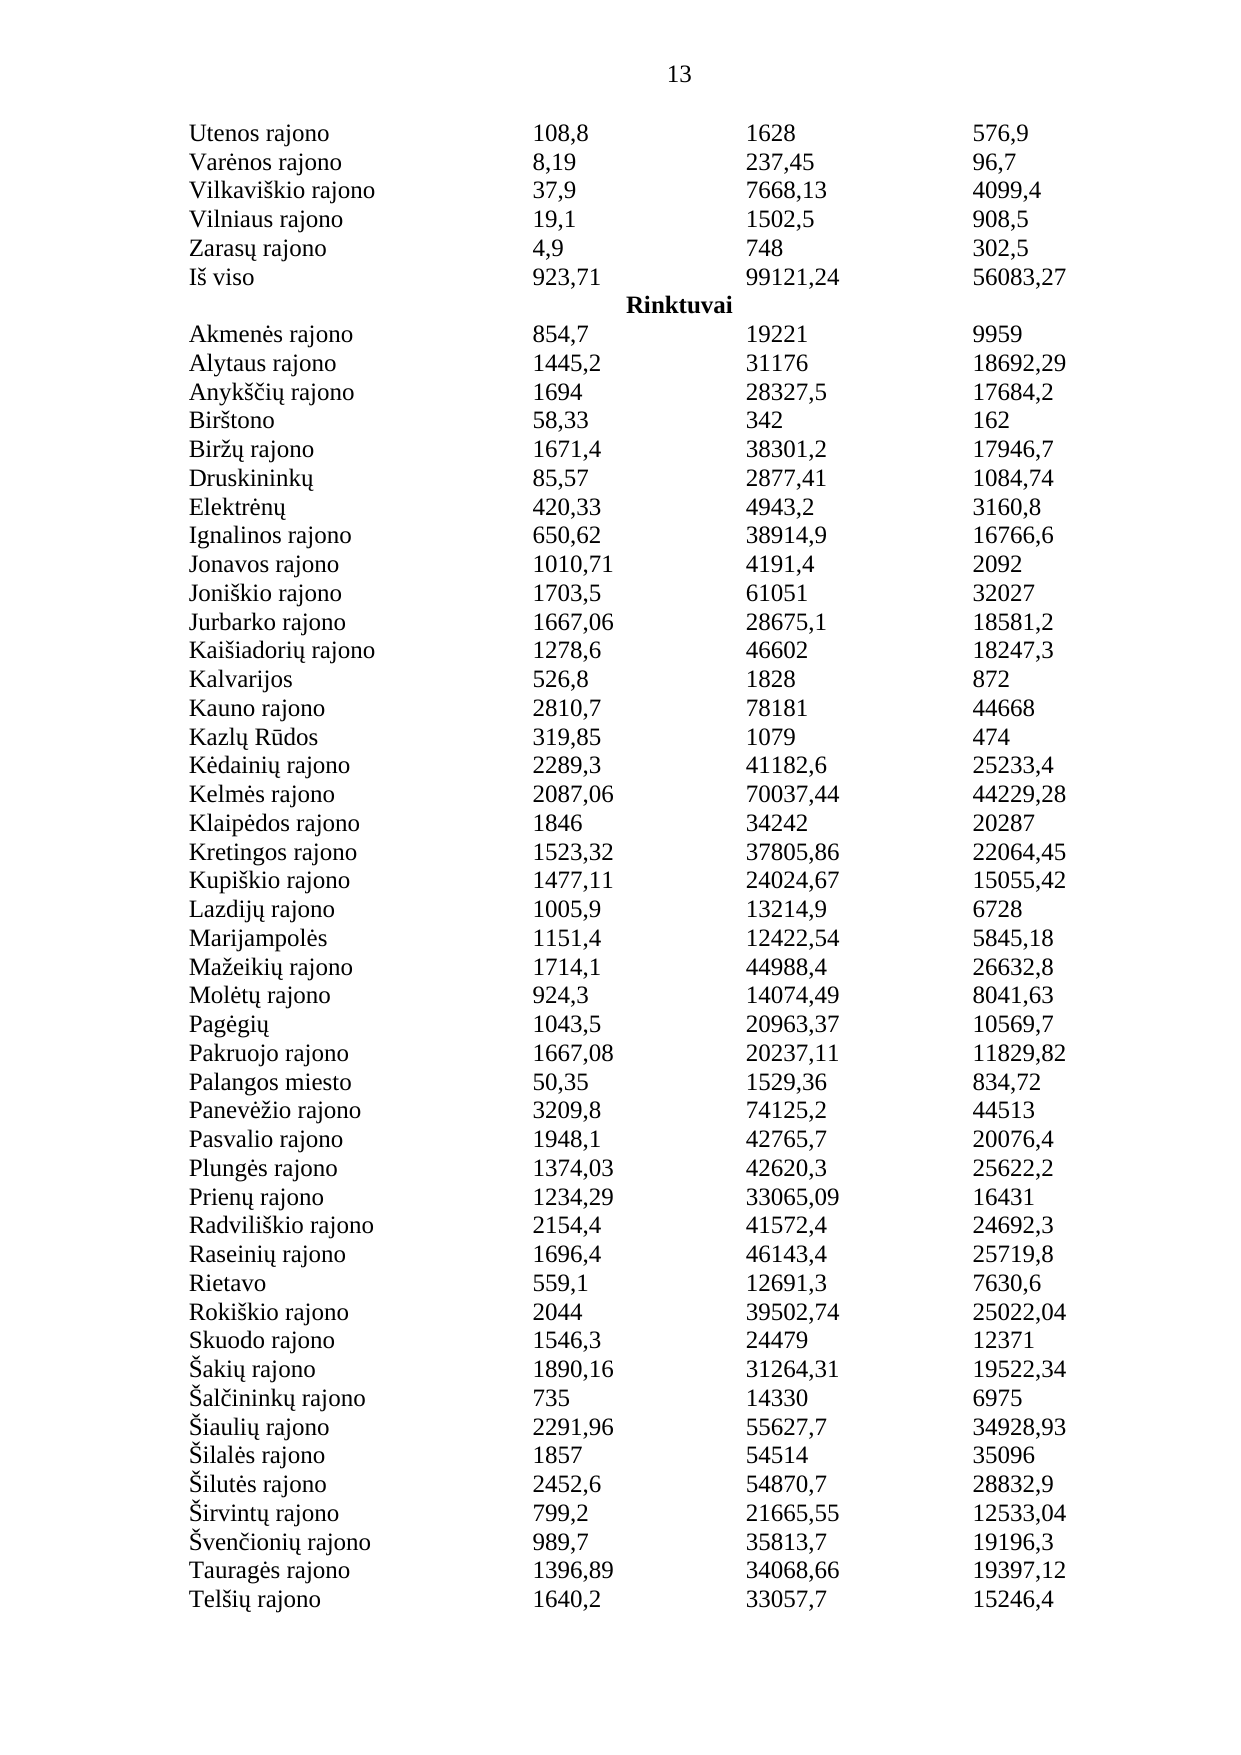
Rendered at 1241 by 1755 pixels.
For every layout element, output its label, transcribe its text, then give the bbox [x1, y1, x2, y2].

table_cell 1828 [734, 664, 961, 693]
table_cell 4943,2 [734, 492, 961, 521]
table_cell 44229,28 [961, 779, 1181, 808]
table_cell 14074,49 [734, 981, 961, 1009]
table_cell 2087,06 [521, 779, 734, 808]
table_header Akmenės rajono [177, 319, 521, 348]
table_cell 17684,2 [961, 377, 1181, 406]
table_cell 1890,16 [521, 1354, 734, 1383]
table_cell Elektrėnų [177, 492, 521, 521]
table_cell 42765,7 [734, 1124, 961, 1153]
table_cell 1084,74 [961, 463, 1181, 492]
table_cell 25719,8 [961, 1239, 1181, 1268]
table_cell 28327,5 [734, 377, 961, 406]
table_cell 50,35 [521, 1067, 734, 1096]
table_cell 46602 [734, 636, 961, 664]
table_cell 24692,3 [961, 1211, 1181, 1239]
table_cell 44988,4 [734, 952, 961, 981]
table_cell Šilalės rajono [177, 1441, 521, 1469]
table_cell Alytaus rajono [177, 348, 521, 377]
table_header 854,7 [521, 319, 734, 348]
table_cell 4191,4 [734, 549, 961, 578]
table_cell 18692,29 [961, 348, 1181, 377]
table_cell 12691,3 [734, 1268, 961, 1297]
table_cell 78181 [734, 693, 961, 722]
table_cell 924,3 [521, 981, 734, 1009]
table_cell 54514 [734, 1441, 961, 1469]
table_cell 2289,3 [521, 751, 734, 779]
table_cell 420,33 [521, 492, 734, 521]
table_cell 1477,11 [521, 866, 734, 894]
table_cell 74125,2 [734, 1096, 961, 1124]
table_cell 1703,5 [521, 578, 734, 607]
table_cell 1529,36 [734, 1067, 961, 1096]
table_cell Panevėžio rajono [177, 1096, 521, 1124]
table_cell Pagėgių [177, 1009, 521, 1038]
table_cell 55627,7 [734, 1412, 961, 1441]
table_cell 25233,4 [961, 751, 1181, 779]
table_cell Druskininkų [177, 463, 521, 492]
table_cell 25022,04 [961, 1297, 1181, 1326]
table_cell 8,19 [521, 147, 734, 176]
table_cell 3160,8 [961, 492, 1181, 521]
table_cell 989,7 [521, 1527, 734, 1556]
table_cell Šakių rajono [177, 1354, 521, 1383]
table_cell 5845,18 [961, 923, 1181, 952]
table_cell 1043,5 [521, 1009, 734, 1038]
table_cell 33057,7 [734, 1584, 961, 1613]
table_cell 19522,34 [961, 1354, 1181, 1383]
table_cell 41572,4 [734, 1211, 961, 1239]
table_cell 17946,7 [961, 434, 1181, 463]
table_cell Raseinių rajono [177, 1239, 521, 1268]
table_cell 19397,12 [961, 1556, 1181, 1584]
table_cell 31176 [734, 348, 961, 377]
text Rinktuvai [177, 291, 1181, 319]
table_cell Pasvalio rajono [177, 1124, 521, 1153]
table_cell 1151,4 [521, 923, 734, 952]
table_cell 872 [961, 664, 1181, 693]
table_cell 474 [961, 722, 1181, 751]
table_cell Šiaulių rajono [177, 1412, 521, 1441]
table_cell 1696,4 [521, 1239, 734, 1268]
table_cell 46143,4 [734, 1239, 961, 1268]
table_cell 19,1 [521, 204, 734, 233]
table_cell Širvintų rajono [177, 1498, 521, 1527]
table_cell Lazdijų rajono [177, 894, 521, 923]
table_cell 650,62 [521, 521, 734, 549]
table_cell Klaipėdos rajono [177, 808, 521, 837]
table_cell Skuodo rajono [177, 1326, 521, 1354]
table_cell Kretingos rajono [177, 837, 521, 866]
table_cell 70037,44 [734, 779, 961, 808]
table_cell Birštono [177, 406, 521, 434]
table_cell Utenos rajono [177, 118, 521, 147]
table_cell 576,9 [961, 118, 1181, 147]
table_cell 15246,4 [961, 1584, 1181, 1613]
table_cell 42620,3 [734, 1153, 961, 1182]
table_cell 32027 [961, 578, 1181, 607]
table_cell 1396,89 [521, 1556, 734, 1584]
table_cell 37,9 [521, 176, 734, 204]
table_cell Kelmės rajono [177, 779, 521, 808]
table_cell 13214,9 [734, 894, 961, 923]
table_cell 1005,9 [521, 894, 734, 923]
table_cell Rokiškio rajono [177, 1297, 521, 1326]
table_cell 28832,9 [961, 1469, 1181, 1498]
table_cell 37805,86 [734, 837, 961, 866]
table_cell 26632,8 [961, 952, 1181, 981]
table_cell 342 [734, 406, 961, 434]
table_cell 908,5 [961, 204, 1181, 233]
table_cell Rietavo [177, 1268, 521, 1297]
table_cell Palangos miesto [177, 1067, 521, 1096]
table_cell 923,71 [521, 262, 734, 291]
table_cell 1714,1 [521, 952, 734, 981]
table_cell 302,5 [961, 233, 1181, 262]
table_cell 7668,13 [734, 176, 961, 204]
table_cell 10569,7 [961, 1009, 1181, 1038]
table_cell 44513 [961, 1096, 1181, 1124]
table_cell Iš viso [177, 262, 521, 291]
table_cell 1234,29 [521, 1182, 734, 1211]
table_cell Telšių rajono [177, 1584, 521, 1613]
table_cell 1628 [734, 118, 961, 147]
table_cell 1079 [734, 722, 961, 751]
table_cell Pakruojo rajono [177, 1038, 521, 1067]
table_cell Šilutės rajono [177, 1469, 521, 1498]
table_cell 14330 [734, 1383, 961, 1412]
table_cell 1010,71 [521, 549, 734, 578]
table_cell 16431 [961, 1182, 1181, 1211]
table_cell 7630,6 [961, 1268, 1181, 1297]
table_cell Mažeikių rajono [177, 952, 521, 981]
table_cell Prienų rajono [177, 1182, 521, 1211]
table_cell 237,45 [734, 147, 961, 176]
table_cell 61051 [734, 578, 961, 607]
table_cell 20963,37 [734, 1009, 961, 1038]
table_cell 1694 [521, 377, 734, 406]
table_cell Vilniaus rajono [177, 204, 521, 233]
table_cell 34242 [734, 808, 961, 837]
table_cell 38914,9 [734, 521, 961, 549]
table_cell Jurbarko rajono [177, 607, 521, 636]
table_cell 2452,6 [521, 1469, 734, 1498]
table_cell 162 [961, 406, 1181, 434]
table_cell Kazlų Rūdos [177, 722, 521, 751]
table_cell 20076,4 [961, 1124, 1181, 1153]
table_cell 1278,6 [521, 636, 734, 664]
table_cell Zarasų rajono [177, 233, 521, 262]
table_cell 31264,31 [734, 1354, 961, 1383]
table_cell 18581,2 [961, 607, 1181, 636]
table_cell Kaišiadorių rajono [177, 636, 521, 664]
table_cell 748 [734, 233, 961, 262]
table_cell 8041,63 [961, 981, 1181, 1009]
table_cell 39502,74 [734, 1297, 961, 1326]
table_cell Tauragės rajono [177, 1556, 521, 1584]
table_cell 44668 [961, 693, 1181, 722]
table_cell 108,8 [521, 118, 734, 147]
table_cell 1671,4 [521, 434, 734, 463]
table_cell 559,1 [521, 1268, 734, 1297]
table_cell 34928,93 [961, 1412, 1181, 1441]
table_cell 16766,6 [961, 521, 1181, 549]
table_cell 1502,5 [734, 204, 961, 233]
table_cell 1667,08 [521, 1038, 734, 1067]
table_cell 1640,2 [521, 1584, 734, 1613]
table_cell Plungės rajono [177, 1153, 521, 1182]
table_cell 99121,24 [734, 262, 961, 291]
table_cell 20237,11 [734, 1038, 961, 1067]
table_cell Kauno rajono [177, 693, 521, 722]
table_cell 6975 [961, 1383, 1181, 1412]
table_cell 38301,2 [734, 434, 961, 463]
table_cell Šalčininkų rajono [177, 1383, 521, 1412]
table_cell 11829,82 [961, 1038, 1181, 1067]
table_cell 54870,7 [734, 1469, 961, 1498]
table_cell Ignalinos rajono [177, 521, 521, 549]
table_cell 799,2 [521, 1498, 734, 1527]
table_cell 2291,96 [521, 1412, 734, 1441]
table_cell 19196,3 [961, 1527, 1181, 1556]
table_cell 25622,2 [961, 1153, 1181, 1182]
table_cell 28675,1 [734, 607, 961, 636]
table_cell Varėnos rajono [177, 147, 521, 176]
table_cell 35096 [961, 1441, 1181, 1469]
table_cell 33065,09 [734, 1182, 961, 1211]
table_cell 2044 [521, 1297, 734, 1326]
table_cell 1546,3 [521, 1326, 734, 1354]
table_cell Vilkaviškio rajono [177, 176, 521, 204]
table_cell 41182,6 [734, 751, 961, 779]
table_cell Kupiškio rajono [177, 866, 521, 894]
table_cell 2154,4 [521, 1211, 734, 1239]
table_cell 85,57 [521, 463, 734, 492]
table_cell 1374,03 [521, 1153, 734, 1182]
table_cell 1523,32 [521, 837, 734, 866]
table_cell 3209,8 [521, 1096, 734, 1124]
table_cell 1445,2 [521, 348, 734, 377]
table_cell 18247,3 [961, 636, 1181, 664]
table_cell 1948,1 [521, 1124, 734, 1153]
table_cell Radviliškio rajono [177, 1211, 521, 1239]
table_cell Kalvarijos [177, 664, 521, 693]
table_cell Jonavos rajono [177, 549, 521, 578]
table_header 19221 [734, 319, 961, 348]
table_cell 58,33 [521, 406, 734, 434]
table_cell 12422,54 [734, 923, 961, 952]
table_cell 735 [521, 1383, 734, 1412]
table_cell 15055,42 [961, 866, 1181, 894]
table_cell 35813,7 [734, 1527, 961, 1556]
table_cell 2810,7 [521, 693, 734, 722]
table_cell Kėdainių rajono [177, 751, 521, 779]
table_cell 1857 [521, 1441, 734, 1469]
table_header 9959 [961, 319, 1181, 348]
table_cell 834,72 [961, 1067, 1181, 1096]
table_cell Joniškio rajono [177, 578, 521, 607]
table_cell Anykščių rajono [177, 377, 521, 406]
table_cell 4099,4 [961, 176, 1181, 204]
table_cell 34068,66 [734, 1556, 961, 1584]
table_cell 22064,45 [961, 837, 1181, 866]
table_cell 96,7 [961, 147, 1181, 176]
table_cell 24024,67 [734, 866, 961, 894]
table_cell 2877,41 [734, 463, 961, 492]
table_cell 1667,06 [521, 607, 734, 636]
table_cell Biržų rajono [177, 434, 521, 463]
table_cell 4,9 [521, 233, 734, 262]
table_cell 21665,55 [734, 1498, 961, 1527]
table_cell 2092 [961, 549, 1181, 578]
table_cell 56083,27 [961, 262, 1181, 291]
table_cell Molėtų rajono [177, 981, 521, 1009]
table_cell 526,8 [521, 664, 734, 693]
table_cell 1846 [521, 808, 734, 837]
table_cell 12533,04 [961, 1498, 1181, 1527]
table_cell 319,85 [521, 722, 734, 751]
table_cell 24479 [734, 1326, 961, 1354]
table_cell 12371 [961, 1326, 1181, 1354]
table_cell Marijampolės [177, 923, 521, 952]
table_cell 6728 [961, 894, 1181, 923]
table_cell Švenčionių rajono [177, 1527, 521, 1556]
table_cell 20287 [961, 808, 1181, 837]
